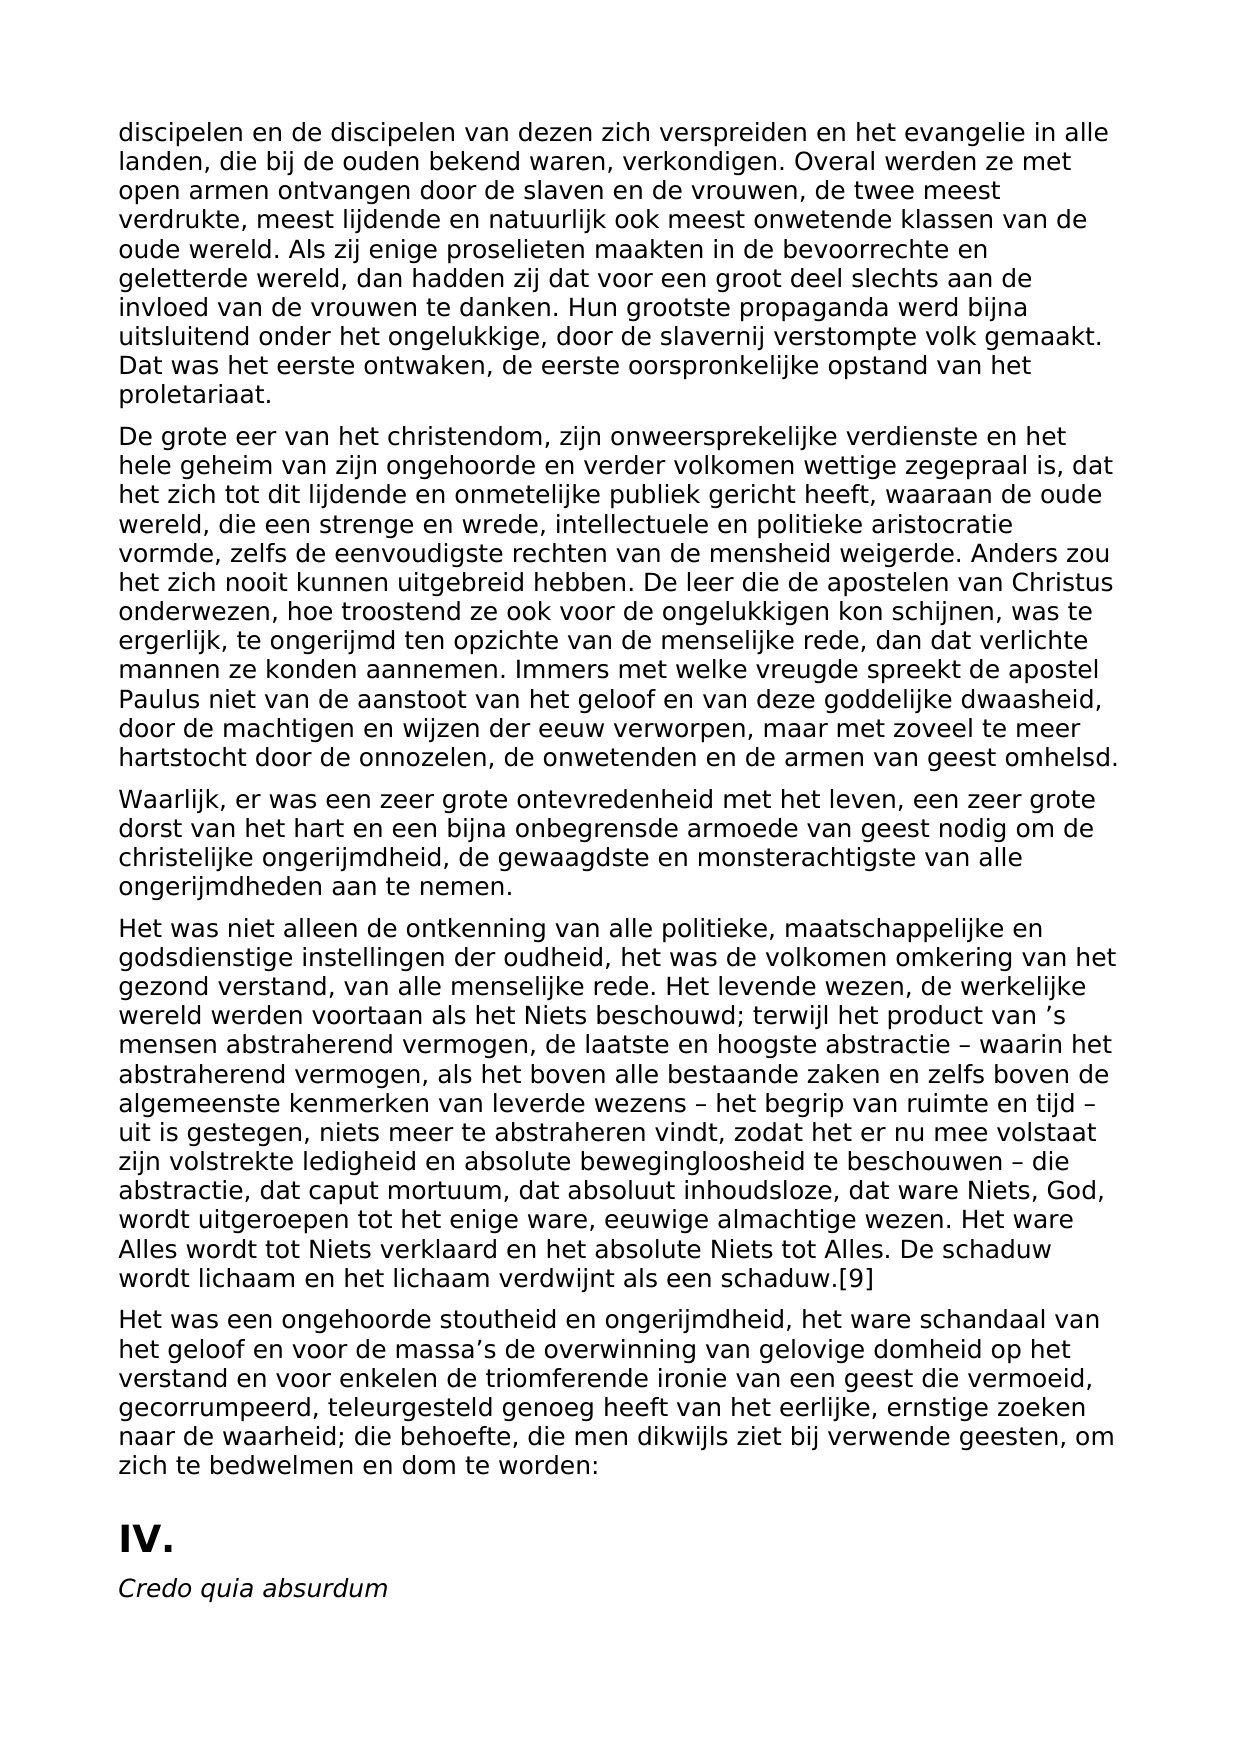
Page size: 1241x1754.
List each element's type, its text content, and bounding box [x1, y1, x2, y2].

subtitle IV. [118, 1518, 1122, 1562]
text discipelen en de discipelen van dezen zich verspreiden en het evangelie in alle landen, die bij de ouden bekend waren, verkondigen. Overal werden ze met open armen ontvangen door de slaven en de vrouwen, de twee meest verdrukte, meest lijdende en natuurlijk ook meest onwetende klassen van de oude wereld. Als zij enige proselieten maakten in de bevoorrechte en geletterde wereld, dan hadden zij dat voor een groot deel slechts aan de invloed van de vrouwen te danken. Hun grootste propaganda werd bijna uitsluitend onder het ongelukkige, door de slavernij verstompte volk gemaakt. Dat was het eerste ontwaken, de eerste oorspronkelijke opstand van het proletariaat. [118, 118, 1122, 410]
text De grote eer van het christendom, zijn onweersprekelijke verdienste en het hele geheim van zijn ongehoorde en verder volkomen wettige zegepraal is, dat het zich tot dit lijdende en onmetelijke publiek gericht heeft, waaraan de oude wereld, die een strenge en wrede, intellectuele en politieke aristocratie vormde, zelfs de eenvoudigste rechten van de mensheid weigerde. Anders zou het zich nooit kunnen uitgebreid hebben. De leer die de apostelen van Christus onderwezen, hoe troostend ze ook voor de ongelukkigen kon schijnen, was te ergerlijk, te ongerijmd ten opzichte van de menselijke rede, dan dat verlichte mannen ze konden aannemen. Immers met welke vreugde spreekt de apostel Paulus niet van de aanstoot van het geloof en van deze goddelijke dwaasheid, door de machtigen en wijzen der eeuw verworpen, maar met zoveel te meer hartstocht door de onnozelen, de onwetenden en de armen van geest omhelsd. [118, 422, 1122, 772]
text Waarlijk, er was een zeer grote ontevredenheid met het leven, een zeer grote dorst van het hart en een bijna onbegrensde armoede van geest nodig om de christelijke ongerijmdheid, de gewaagdste en monsterachtigste van alle ongerijmdheden aan te nemen. [118, 785, 1122, 901]
text Het was een ongehoorde stoutheid en ongerijmdheid, het ware schandaal van het geloof en voor de massa’s de overwinning van gelovige domheid op het verstand en voor enkelen de triomferende ironie van een geest die vermoeid, gecorrumpeerd, teleurgesteld genoeg heeft van het eerlijke, ernstige zoeken naar de waarheid; die behoefte, die men dikwijls ziet bij verwende geesten, om zich te bedwelmen en dom te worden: [118, 1306, 1122, 1481]
text Credo quia absurdum [118, 1574, 1122, 1603]
text Het was niet alleen de ontkenning van alle politieke, maatschappelijke en godsdienstige instellingen der oudheid, het was de volkomen omkering van het gezond verstand, van alle menselijke rede. Het levende wezen, de werkelijke wereld werden voortaan als het Niets beschouwd; terwijl het product van ’s mensen abstraherend vermogen, de laatste en hoogste abstractie – waarin het abstraherend vermogen, als het boven alle bestaande zaken en zelfs boven de algemeenste kenmerken van leverde wezens – het begrip van ruimte en tijd – uit is gestegen, niets meer te abstraheren vindt, zodat het er nu mee volstaat zijn volstrekte ledigheid en absolute bewegingloosheid te beschouwen – die abstractie, dat caput mortuum, dat absoluut inhoudsloze, dat ware Niets, God, wordt uitgeroepen tot het enige ware, eeuwige almachtige wezen. Het ware Alles wordt tot Niets verklaard en het absolute Niets tot Alles. De schaduw wordt lichaam en het lichaam verdwijnt als een schaduw.[9] [118, 914, 1122, 1293]
